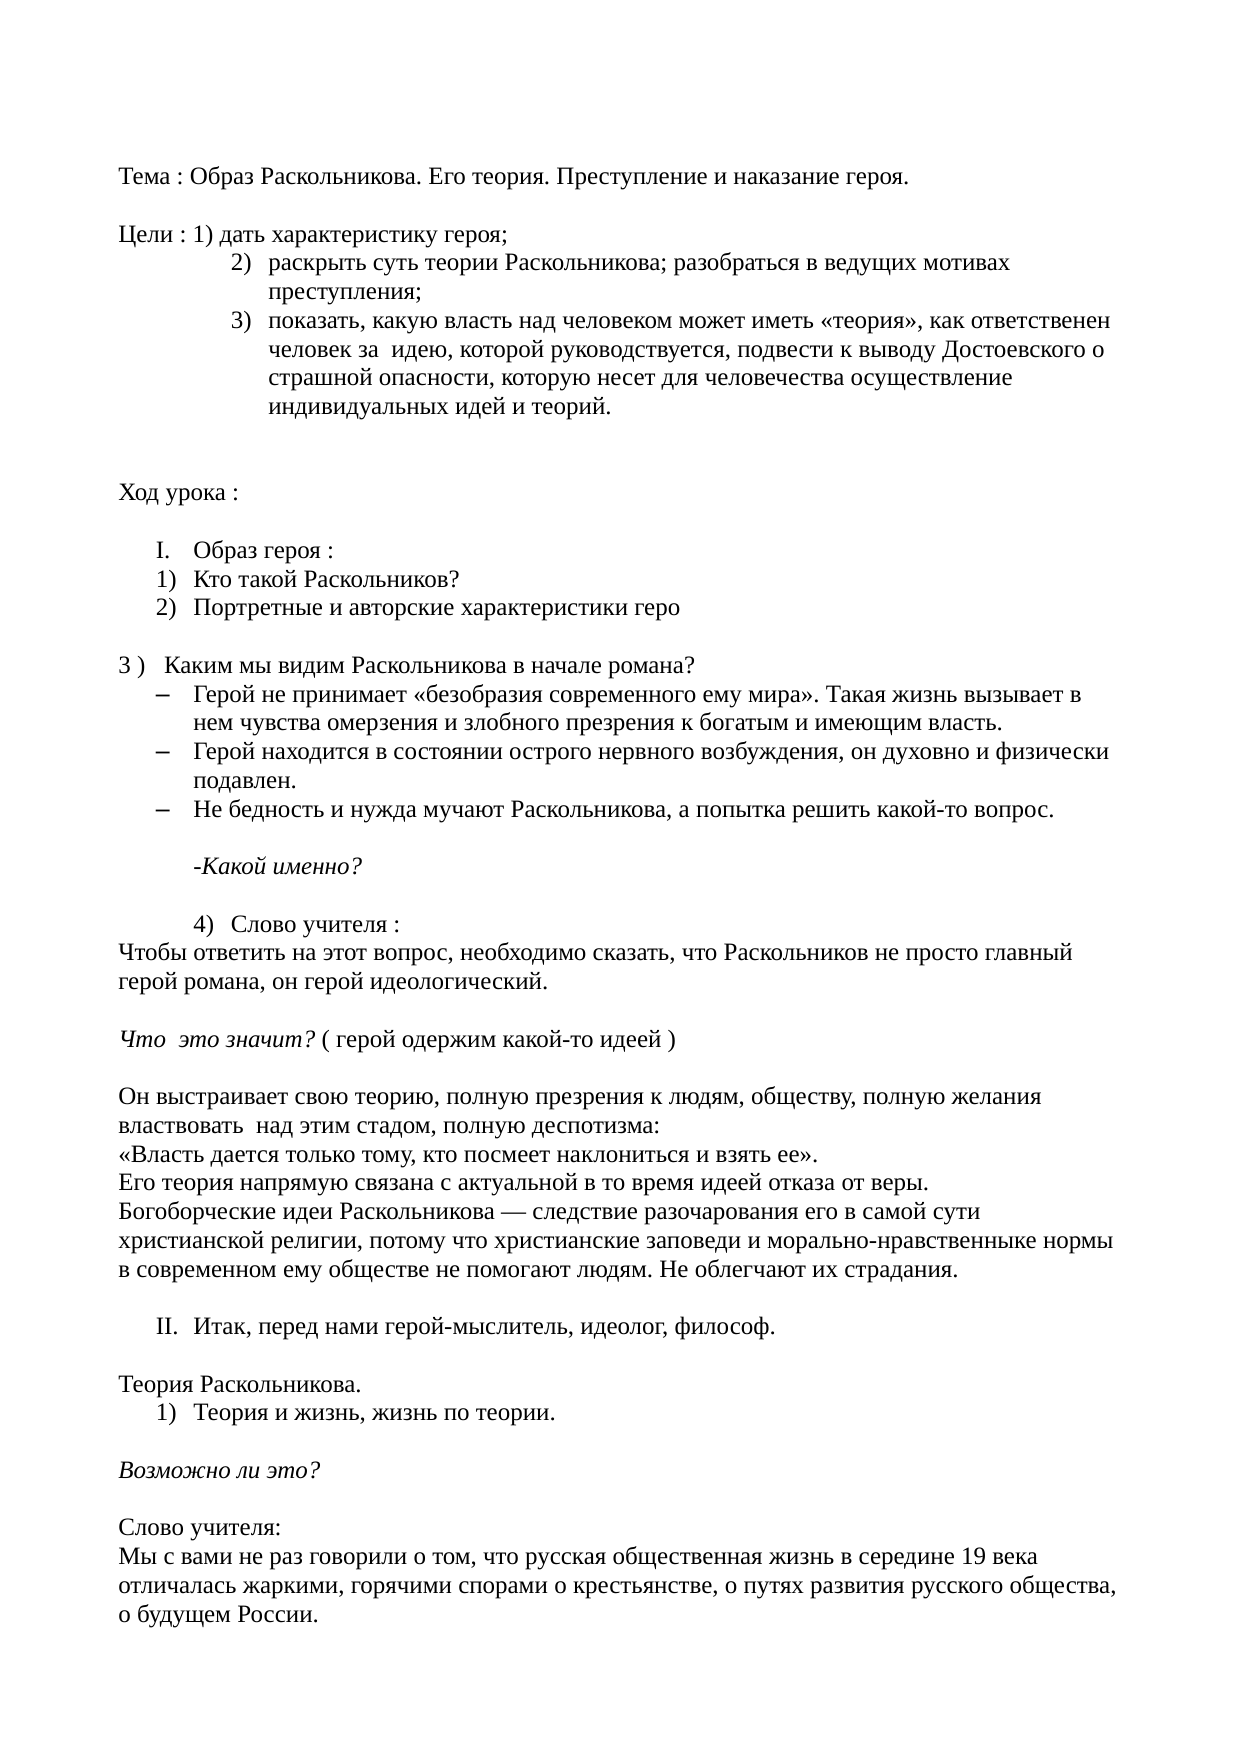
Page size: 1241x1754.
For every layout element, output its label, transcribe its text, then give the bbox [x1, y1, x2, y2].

list Образ героя : [156, 535, 1122, 564]
text Что это значит? ( герой одержим какой-то идеей ) [118, 1024, 1122, 1052]
list Слово учителя : [193, 909, 1122, 937]
list Кто такой Раскольников? [156, 564, 1122, 592]
list Портретные и авторские характеристики геро [156, 592, 1122, 621]
list Герой не принимает «безобразия современного ему мира». Такая жизнь вызывает в нем чувства омерзения и злобного презрения к богатым и имеющим власть. [156, 679, 1122, 736]
list Итак, перед нами герой-мыслитель, идеолог, философ. [156, 1311, 1122, 1340]
text Мы с вами не раз говорили о том, что русская общественная жизнь в середине 19 века отличалась жаркими, горячими спорами о крестьянстве, о путях развития русского общества, о будущем России. [118, 1541, 1122, 1627]
list показать, какую власть над человеком может иметь «теория», как ответственен человек за идею, которой руководствуется, подвести к выводу Достоевского о страшной опасности, которую несет для человечества осуществление индивидуальных идей и теорий. [231, 305, 1122, 420]
list Герой находится в состоянии острого нервного возбуждения, он духовно и физически подавлен. [156, 736, 1122, 794]
text Ход урока : [118, 477, 1122, 506]
text Чтобы ответить на этот вопрос, необходимо сказать, что Раскольников не просто главный герой романа, он герой идеологический. [118, 937, 1122, 995]
text Тема : Образ Раскольникова. Его теория. Преступление и наказание героя. [118, 161, 1122, 190]
text Слово учителя: [118, 1512, 1122, 1541]
list раскрыть суть теории Раскольникова; разобраться в ведущих мотивах преступления; [231, 247, 1122, 305]
text Цели : 1) дать характеристику героя; [118, 219, 1122, 247]
list Теория и жизнь, жизнь по теории. [156, 1397, 1122, 1426]
text 3 ) Каким мы видим Раскольникова в начале романа? [118, 650, 1122, 679]
text Возможно ли это? [118, 1455, 1122, 1484]
text -Какой именно? [193, 851, 1122, 880]
text Его теория напрямую связана с актуальной в то время идеей отказа от веры. [118, 1167, 1122, 1196]
list Не бедность и нужда мучают Раскольникова, а попытка решить какой-то вопрос. [156, 794, 1122, 822]
text Он выстраивает свою теорию, полную презрения к людям, обществу, полную желания властвовать над этим стадом, полную деспотизма: [118, 1081, 1122, 1139]
text «Власть дается только тому, кто посмеет наклониться и взять ее». [118, 1139, 1122, 1167]
text Теория Раскольникова. [118, 1369, 1122, 1397]
text Богоборческие идеи Раскольникова — следствие разочарования его в самой сути христианской религии, потому что христианские заповеди и морально-нравственныке нормы в современном ему обществе не помогают людям. Не облегчают их страдания. [118, 1196, 1122, 1282]
